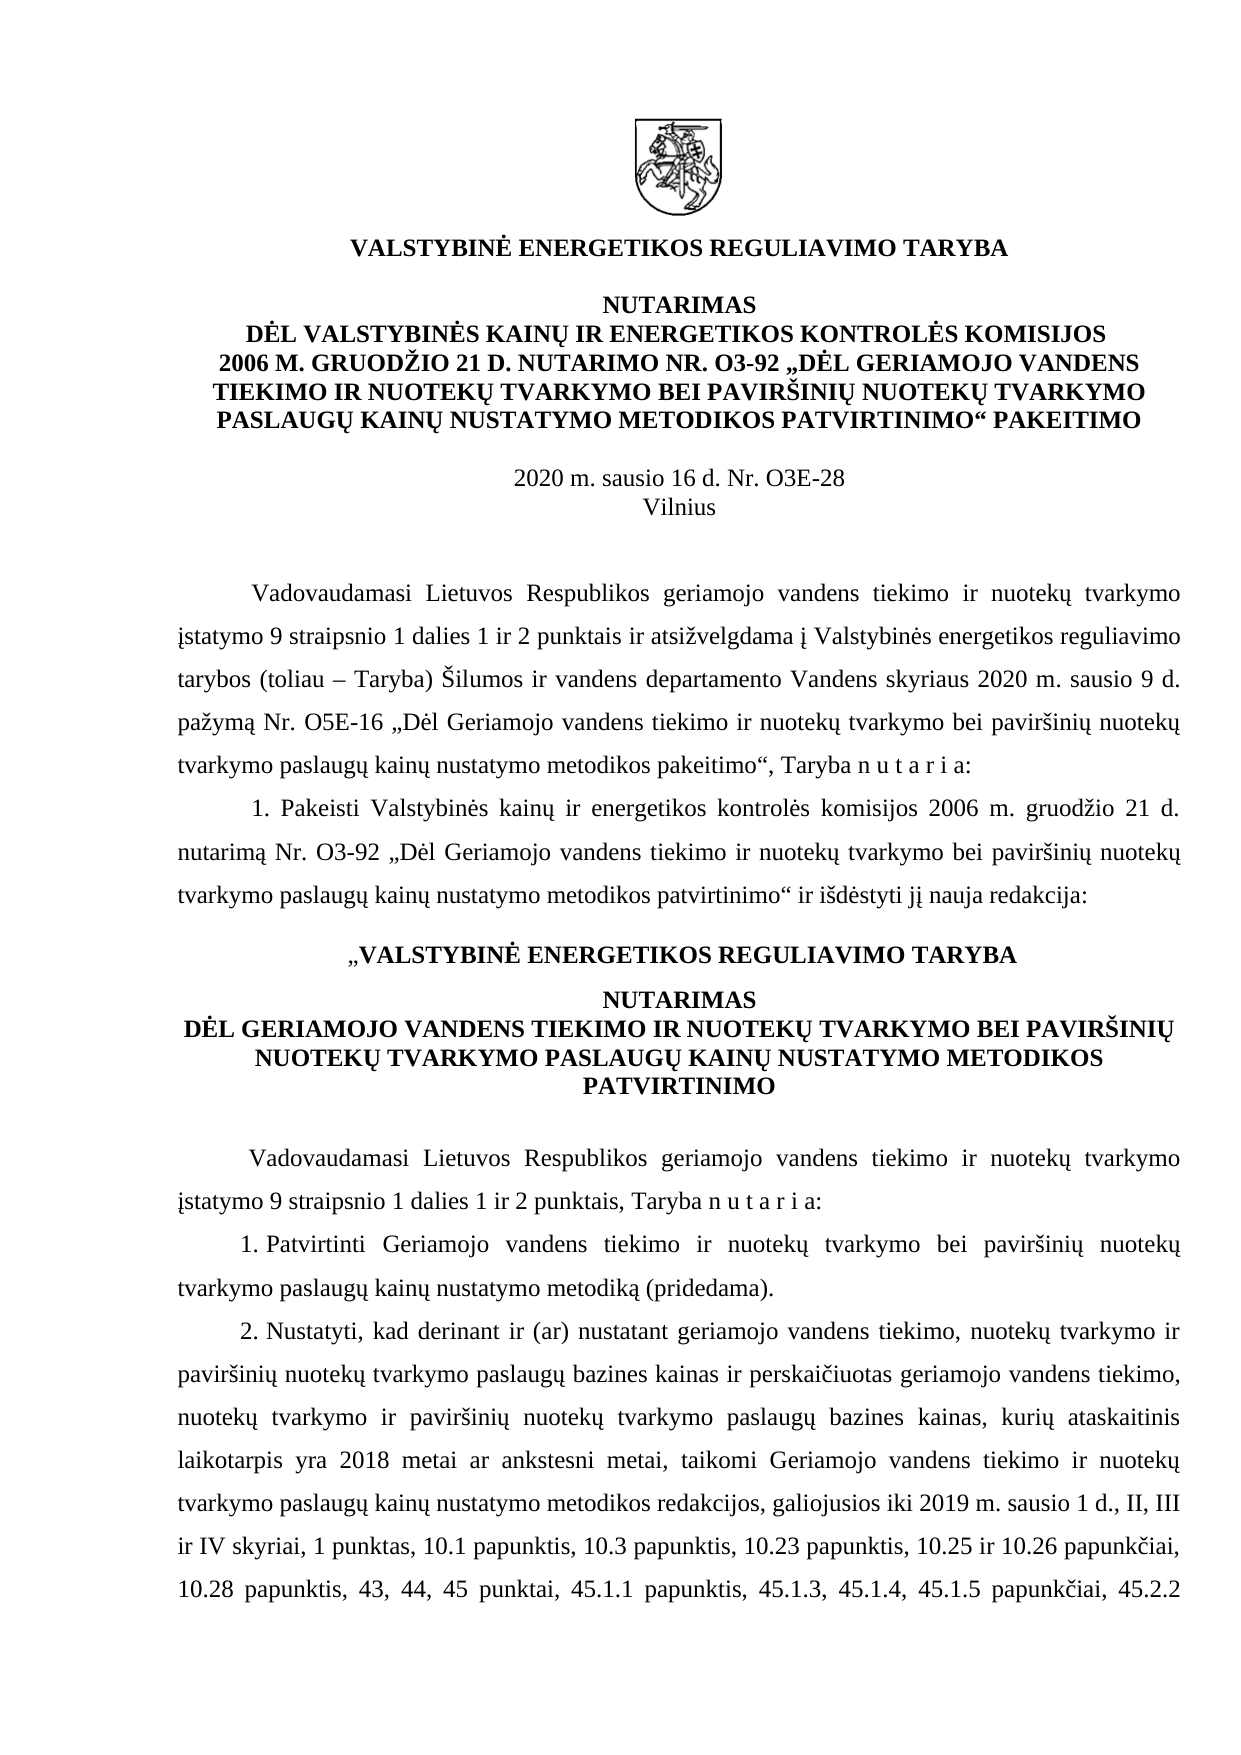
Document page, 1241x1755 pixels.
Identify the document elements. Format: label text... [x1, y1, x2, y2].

text 1. Pakeisti Valstybinės kainų ir energetikos kontrolės komisijos 2006 m. gruodžio 21 d. nutarimą Nr. O3-92 „Dėl Geriamojo vandens tiekimo ir nuotekų tvarkymo bei paviršinių nuotekų tvarkymo paslaugų kainų nustatymo metodikos patvirtinimo“ ir išdėstyti jį nauja redakcija: [177, 793, 1181, 908]
text DĖL GERIAMOJO VANDENS TIEKIMO IR NUOTEKŲ TVARKYMO BEI PAVIRŠINIŲ NUOTEKŲ TVARKYMO PASLAUGŲ KAINŲ NUSTATYMO METODIKOS PATVIRTINIMO [177, 1014, 1181, 1100]
text NUTARIMAS [177, 985, 1181, 1014]
text Vadovaudamasi Lietuvos Respublikos geriamojo vandens tiekimo ir nuotekų tvarkymo įstatymo 9 straipsnio 1 dalies 1 ir 2 punktais ir atsižvelgdama į Valstybinės energetikos reguliavimo tarybos (toliau – Taryba) Šilumos ir vandens departamento Vandens skyriaus 2020 m. sausio 9 d. pažymą Nr. O5E-16 „Dėl Geriamojo vandens tiekimo ir nuotekų tvarkymo bei paviršinių nuotekų tvarkymo paslaugų kainų nustatymo metodikos pakeitimo“, Taryba n u t a r i a: [177, 578, 1181, 779]
text 2. Nustatyti, kad derinant ir (ar) nustatant geriamojo vandens tiekimo, nuotekų tvarkymo ir paviršinių nuotekų tvarkymo paslaugų bazines kainas ir perskaičiuotas geriamojo vandens tiekimo, nuotekų tvarkymo ir paviršinių nuotekų tvarkymo paslaugų bazines kainas, kurių ataskaitinis laikotarpis yra 2018 metai ar ankstesni metai, taikomi Geriamojo vandens tiekimo ir nuotekų tvarkymo paslaugų kainų nustatymo metodikos redakcijos, galiojusios iki 2019 m. sausio 1 d., II, III ir IV skyriai, 1 punktas, 10.1 papunktis, 10.3 papunktis, 10.23 papunktis, 10.25 ir 10.26 papunkčiai, 10.28 papunktis, 43, 44, 45 punktai, 45.1.1 papunktis, 45.1.3, 45.1.4, 45.1.5 papunkčiai, 45.2.2 [177, 1316, 1181, 1603]
text „vALSTYBINĖ ENERGETIKOS REGULIAVIMO TARYBA [177, 940, 1181, 968]
text vALSTYBINĖ ENERGETIKOS REGULIAVIMO TARYBA [177, 233, 1181, 262]
text Vadovaudamasi Lietuvos Respublikos geriamojo vandens tiekimo ir nuotekų tvarkymo įstatymo 9 straipsnio 1 dalies 1 ir 2 punktais, Taryba n u t a r i a: [177, 1143, 1181, 1215]
text 2020 m. sausio 16 d. Nr. O3E-28 [177, 463, 1181, 492]
text DĖL VALSTYBINĖS KAINŲ IR ENERGETIKOS KONTROLĖS KOMISIJOS 2006 M. GRUODŽIO 21 D. NUTARIMO NR. O3-92 „DĖL GERIAMOJO VANDENS TIEKIMO IR NUOTEKŲ TVARKYMO BEI PAVIRŠINIŲ NUOTEKŲ TVARKYMO PASLAUGŲ KAINŲ NUSTATYMO METODIKOS PATVIRTINIMO“ PAKEITIMO [177, 319, 1181, 434]
text Nutarimas [177, 290, 1181, 319]
text Vilnius [177, 492, 1181, 520]
text 1. Patvirtinti Geriamojo vandens tiekimo ir nuotekų tvarkymo bei paviršinių nuotekų tvarkymo paslaugų kainų nustatymo metodiką (pridedama). [177, 1229, 1181, 1301]
